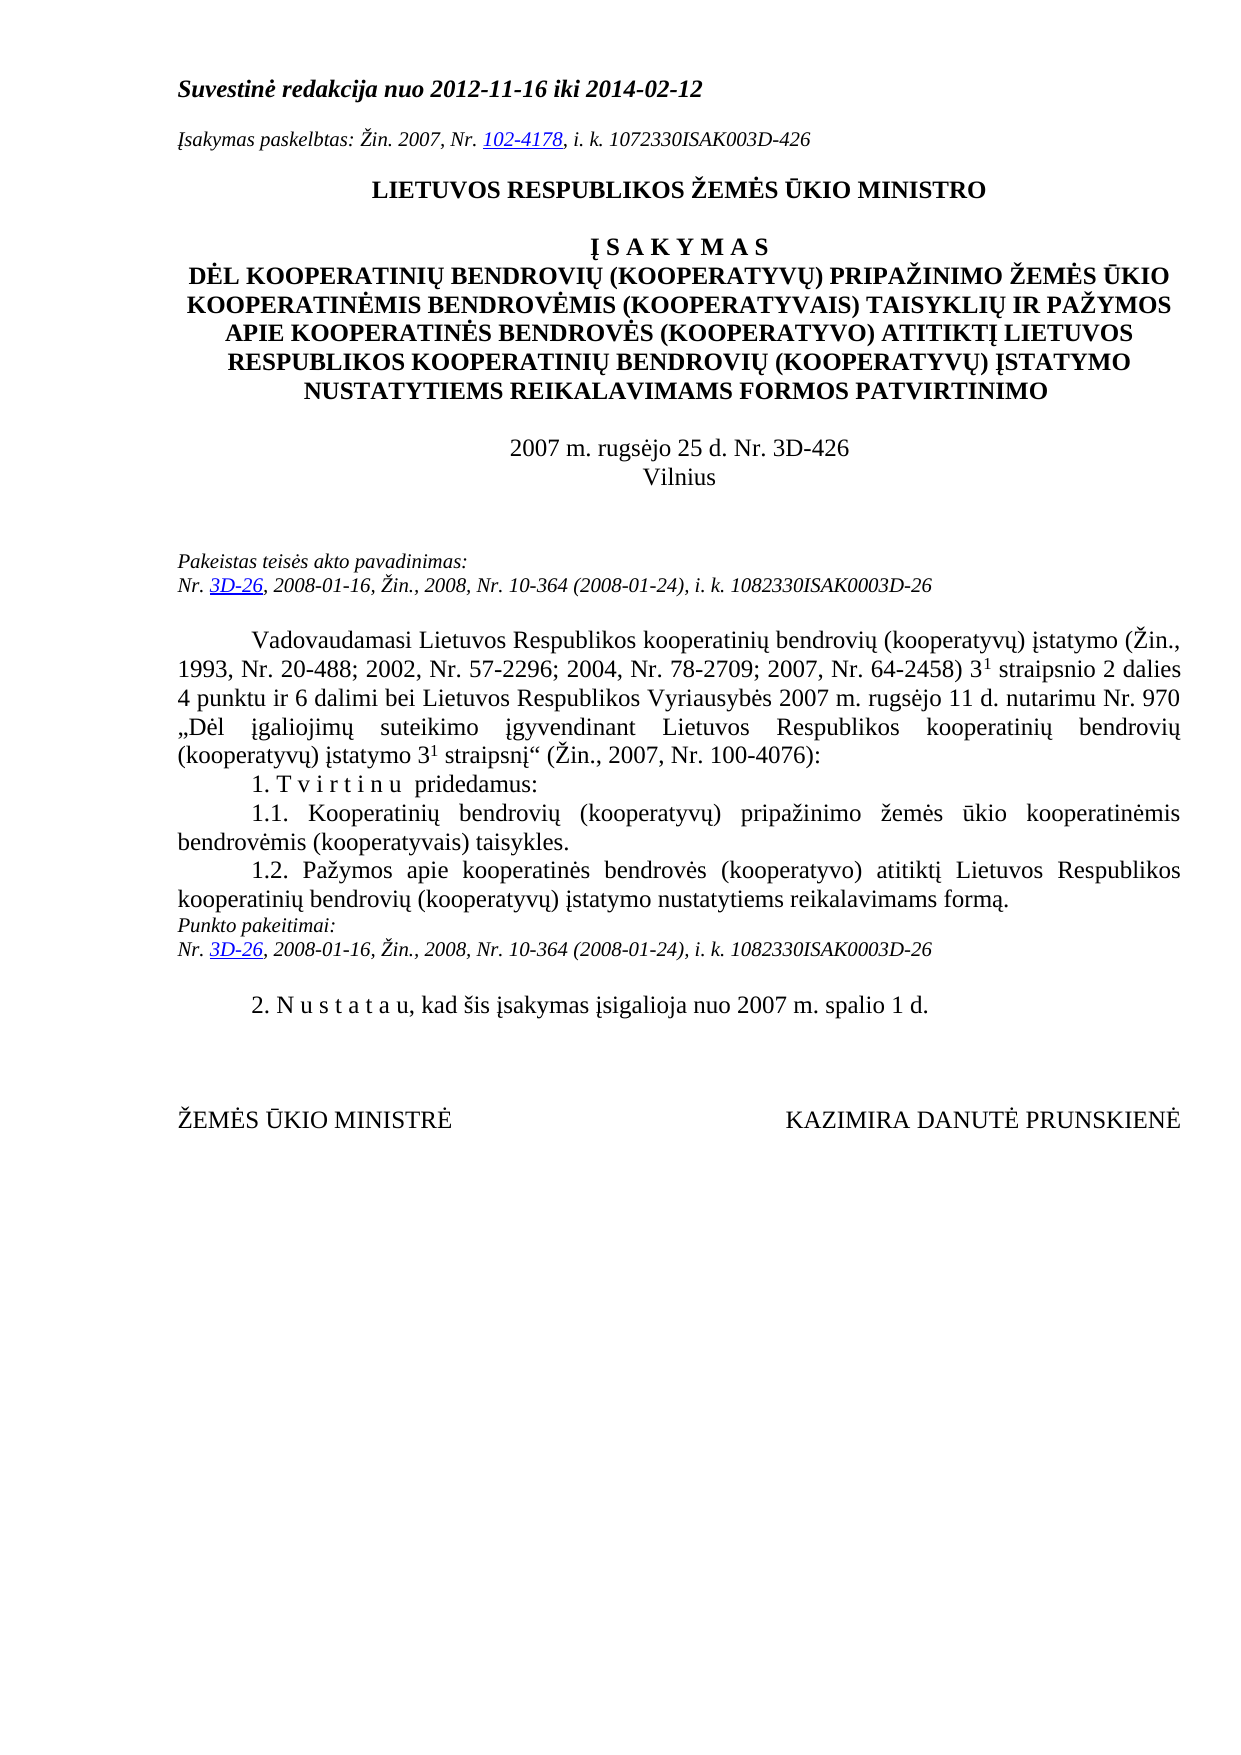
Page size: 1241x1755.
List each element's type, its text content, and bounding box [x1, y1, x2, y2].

text LIETUVOS RESPUBLIKOS ŽEMĖS ŪKIO MINISTRO [177, 175, 1181, 203]
text 1.1. Kooperatinių bendrovių (kooperatyvų) pripažinimo žemės ūkio kooperatinėmis bendrovėmis (kooperatyvais) taisykles. [177, 798, 1181, 855]
text Į S A K Y M A S [177, 232, 1181, 261]
text Punkto pakeitimai: [177, 913, 1181, 937]
text 1.2. Pažymos apie kooperatinės bendrovės (kooperatyvo) atitiktį Lietuvos Respublikos kooperatinių bendrovių (kooperatyvų) įstatymo nustatytiems reikalavimams formą. [177, 855, 1181, 913]
text Suvestinė redakcija nuo 2012-11-16 iki 2014-02-12 [177, 74, 1181, 103]
text DĖL KOOPERATINIŲ BENDROVIŲ (KOOPERATYVŲ) PRIPAŽINIMO ŽEMĖS ŪKIO KOOPERATINĖMIS BENDROVĖMIS (KOOPERATYVAIS) TAISYKLIŲ IR PAŽYMOS APIE KOOPERATINĖS BENDROVĖS (KOOPERATYVO) ATITIKTĮ LIETUVOS RESPUBLIKOS KOOPERATINIŲ BENDROVIŲ (KOOPERATYVŲ) ĮSTATYMO NUSTATYTIEMS REIKALAVIMAMS FORMOS PATVIRTINIMO [177, 261, 1181, 405]
text 1. Tvirtinu pridedamus: [177, 769, 1181, 798]
text Pakeistas teisės akto pavadinimas: [177, 548, 1181, 573]
text Įsakymas paskelbtas: Žin. 2007, Nr. 102-4178, i. k. 1072330ISAK003D-426 [177, 127, 1181, 151]
text 2. Nustatau, kad šis įsakymas įsigalioja nuo 2007 m. spalio 1 d. [177, 990, 1181, 1018]
text Nr. 3D-26, 2008-01-16, Žin., 2008, Nr. 10-364 (2008-01-24), i. k. 1082330ISAK0003D-26 [177, 573, 1181, 597]
text Nr. 3D-26, 2008-01-16, Žin., 2008, Nr. 10-364 (2008-01-24), i. k. 1082330ISAK0003D-26 [177, 937, 1181, 961]
text 2007 m. rugsėjo 25 d. Nr. 3D-426 [177, 433, 1181, 462]
text ŽEMĖS ŪKIO MINISTRĖ KAZIMIRA DANUTĖ PRUNSKIENĖ [177, 1105, 1181, 1133]
text Vadovaudamasi Lietuvos Respublikos kooperatinių bendrovių (kooperatyvų) įstatymo (Žin., 1993, Nr. 20-488; 2002, Nr. 57-2296; 2004, Nr. 78-2709; 2007, Nr. 64-2458) 31 straipsnio 2 dalies 4 punktu ir 6 dalimi bei Lietuvos Respublikos Vyriausybės 2007 m. rugsėjo 11 d. nutarimu Nr. 970 „Dėl įgaliojimų suteikimo įgyvendinant Lietuvos Respublikos kooperatinių bendrovių (kooperatyvų) įstatymo 31 straipsnį“ (Žin., 2007, Nr. 100-4076): [177, 625, 1181, 769]
text Vilnius [177, 462, 1181, 491]
